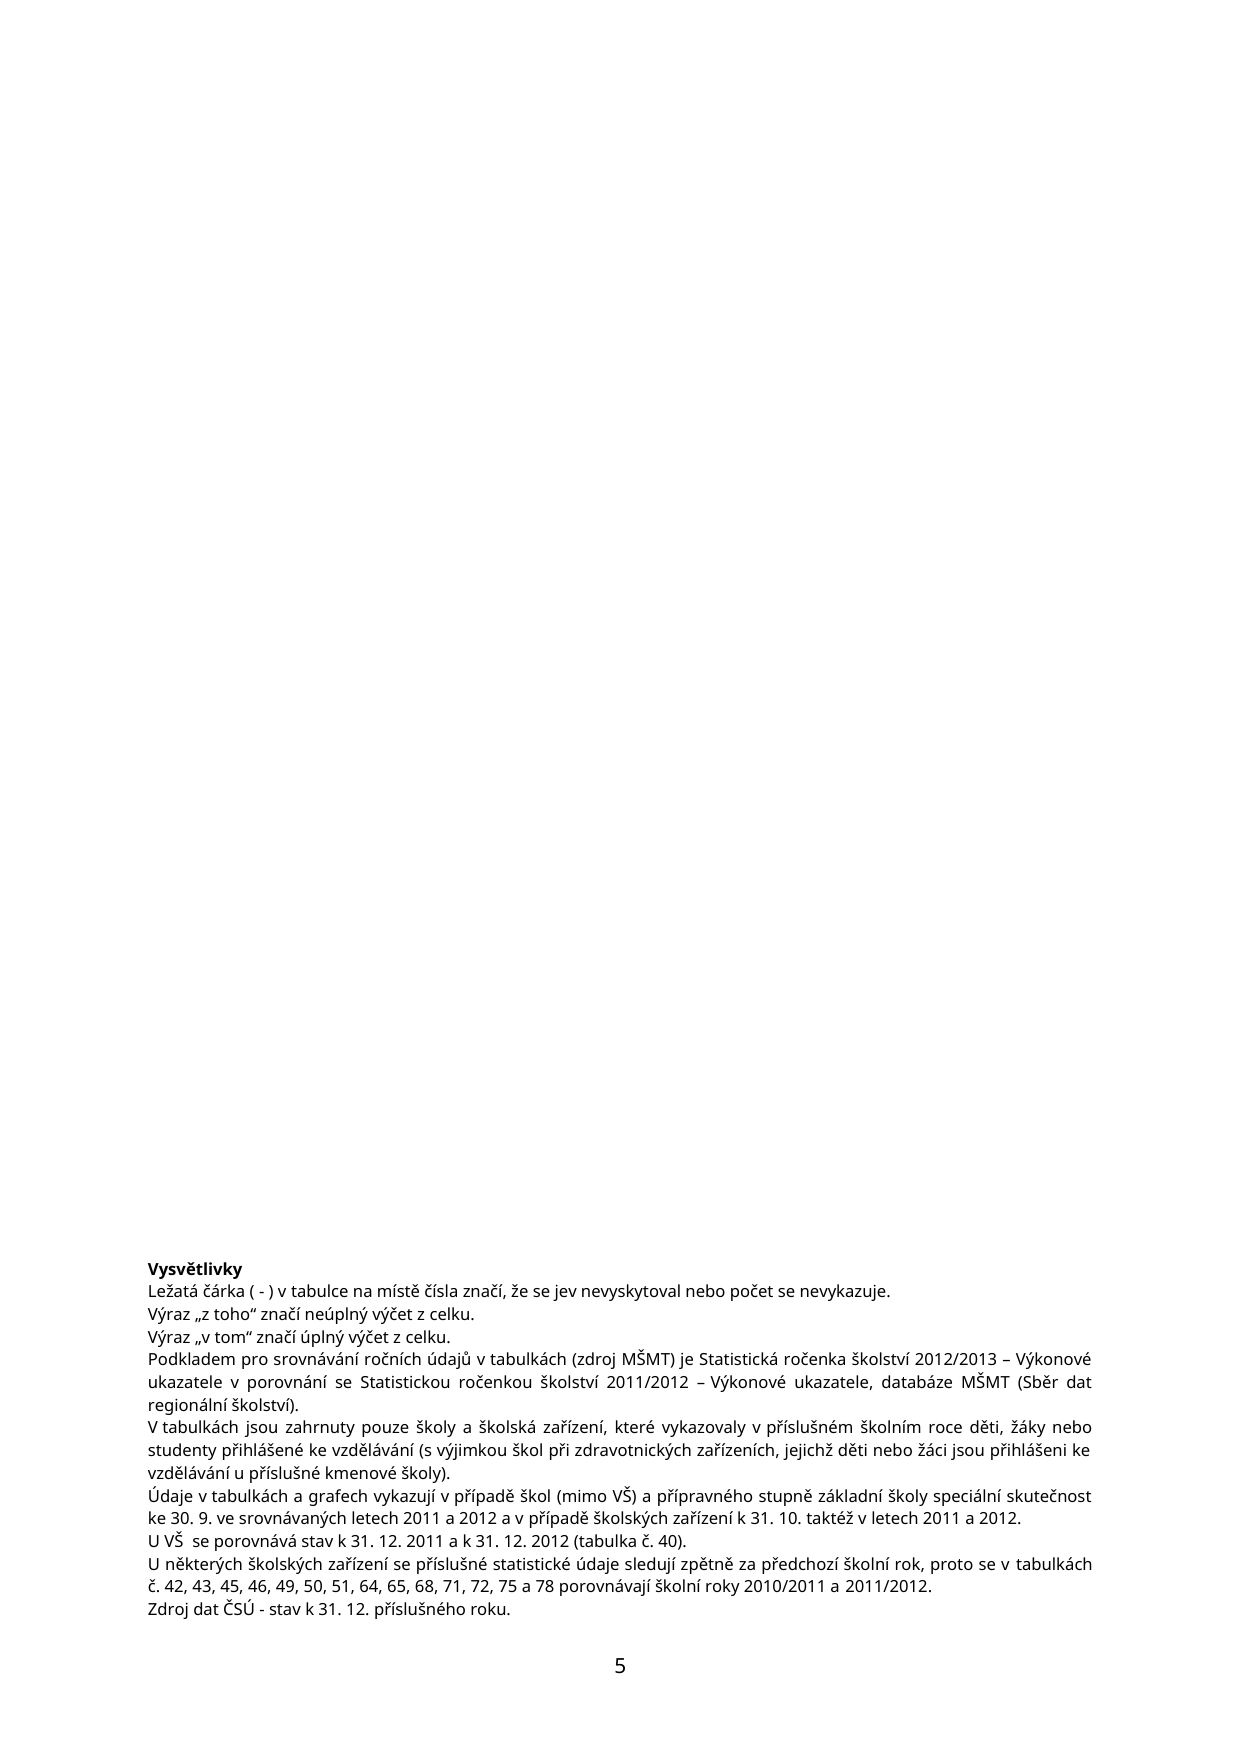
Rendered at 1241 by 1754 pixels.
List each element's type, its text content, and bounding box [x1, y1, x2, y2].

text Ležatá čárka ( - ) v tabulce na místě čísla značí, že se jev nevyskytoval nebo počet se nevykazuje. [148, 1280, 1092, 1302]
text Podkladem pro srovnávání ročních údajů v tabulkách (zdroj MŠMT) je Statistická ročenka školství 2012/2013 – Výkonové ukazatele v porovnání se Statistickou ročenkou školství 2011/2012 – Výkonové ukazatele, databáze MŠMT (Sběr dat regionální školství). [148, 1348, 1092, 1416]
text Výraz „v tom“ značí úplný výčet z celku. [148, 1325, 1092, 1348]
text Údaje v tabulkách a grafech vykazují v případě škol (mimo VŠ) a přípravného stupně základní školy speciální skutečnost ke 30. 9. ve srovnávaných letech 2011 a 2012 a v případě školských zařízení k 31. 10. taktéž v letech 2011 a 2012. [148, 1484, 1092, 1529]
text U některých školských zařízení se příslušné statistické údaje sledují zpětně za předchozí školní rok, proto se v tabulkách č. 42, 43, 45, 46, 49, 50, 51, 64, 65, 68, 71, 72, 75 a 78 porovnávají školní roky 2010/2011 a 2011/2012. [148, 1552, 1092, 1598]
text Výraz „z toho“ značí neúplný výčet z celku. [148, 1302, 1092, 1325]
text Vysvětlivky [148, 1257, 1092, 1280]
text U VŠ se porovnává stav k 31. 12. 2011 a k 31. 12. 2012 (tabulka č. 40). [148, 1529, 1092, 1552]
text Zdroj dat ČSÚ - stav k 31. 12. příslušného roku. [148, 1598, 1092, 1620]
text V tabulkách jsou zahrnuty pouze školy a školská zařízení, které vykazovaly v příslušném školním roce děti, žáky nebo studenty přihlášené ke vzdělávání (s výjimkou škol při zdravotnických zařízeních, jejichž děti nebo žáci jsou přihlášeni ke vzdělávání u příslušné kmenové školy). [148, 1416, 1092, 1484]
